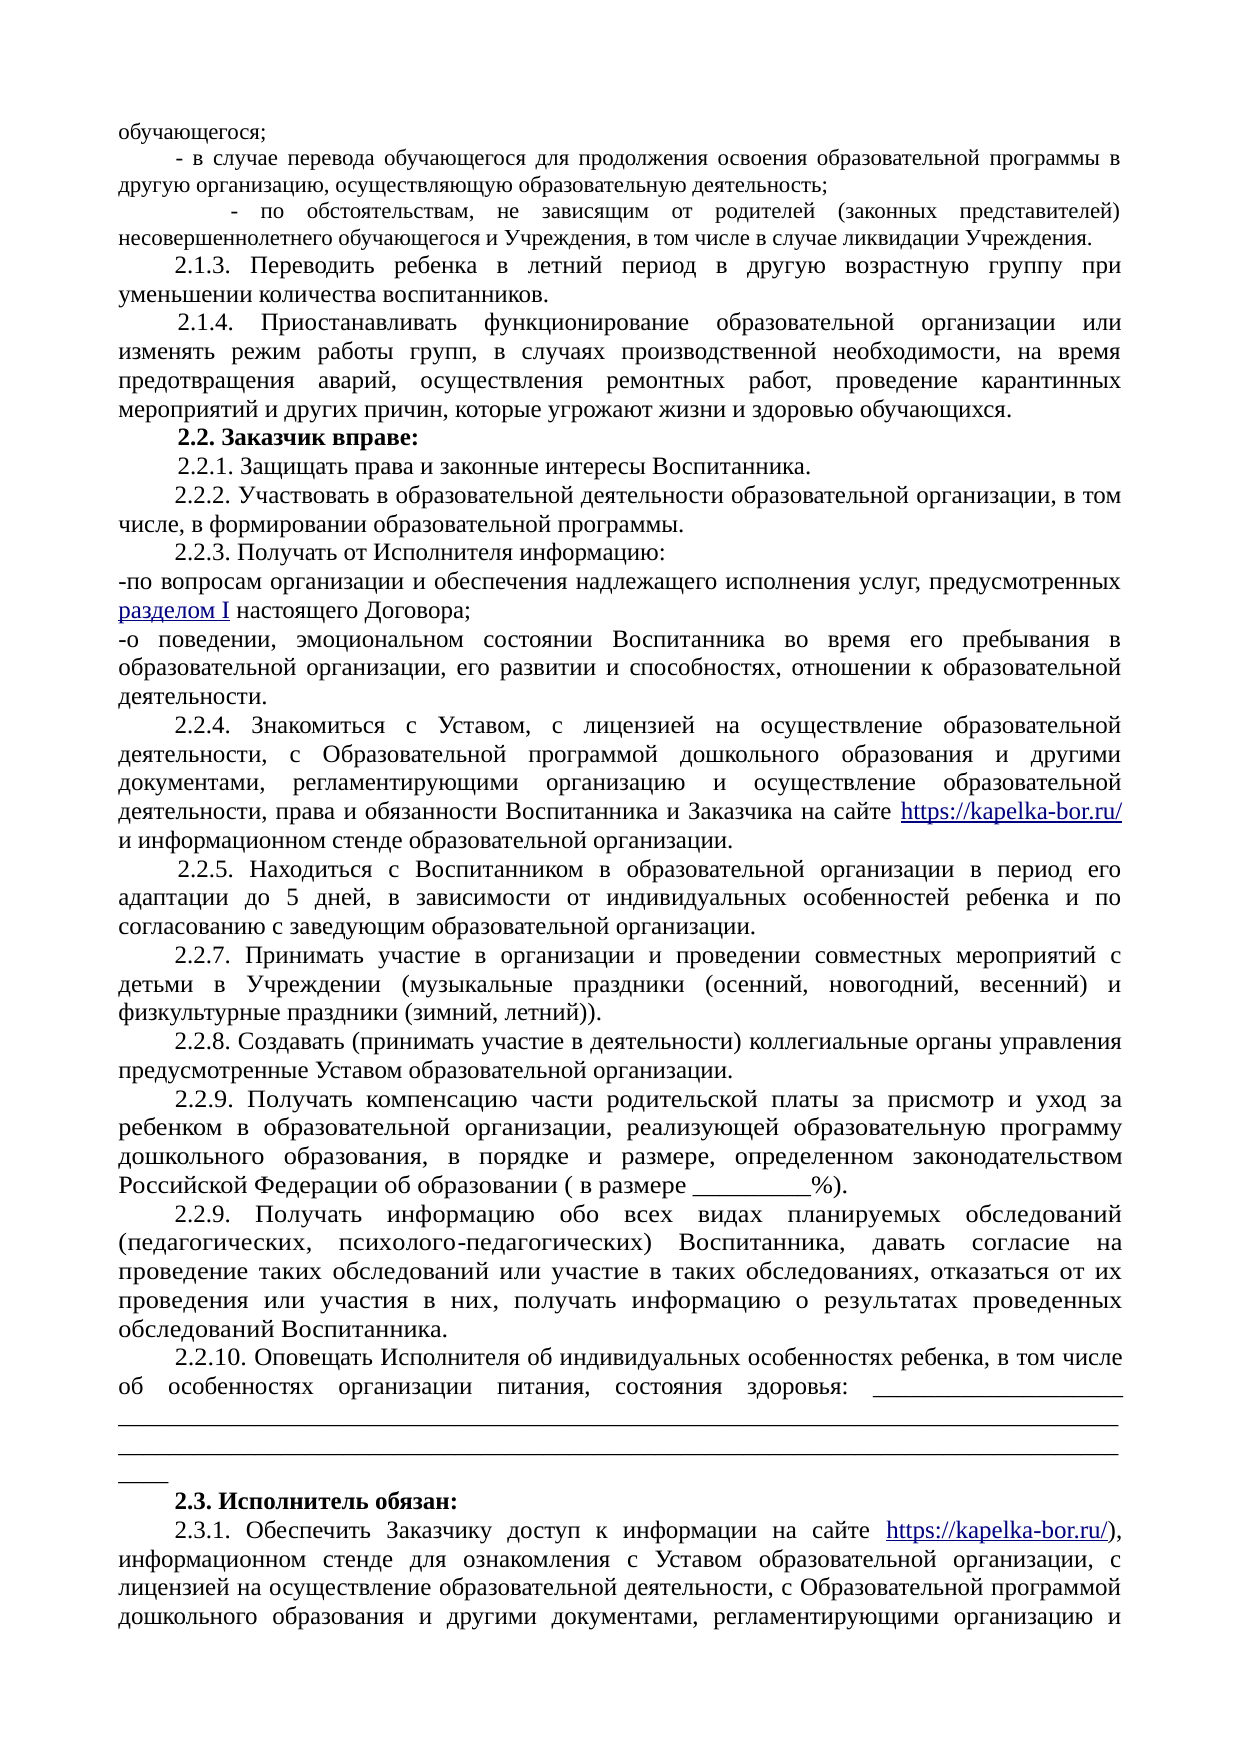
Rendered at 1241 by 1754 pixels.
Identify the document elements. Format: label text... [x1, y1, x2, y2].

text 2.3. Исполнитель обязан: [118, 1486, 1122, 1515]
text 2.1.3. Переводить ребенка в летний период в другую возрастную группу при уменьшении количества воспитанников. [118, 250, 1122, 307]
text 2.2. Заказчик вправе: [118, 422, 1122, 451]
text -по вопросам организации и обеспечения надлежащего исполнения услуг, предусмотренных разделом I настоящего Договора; [118, 566, 1122, 624]
text 2.2.10. Оповещать Исполнителя об индивидуальных особенностях ребенка, в том числе об особенностях организации питания, состояния здоровья: ____________________ ____________________________________________________________________________________________________________________________________________________________________ [118, 1342, 1124, 1486]
text -о поведении, эмоциональном состоянии Воспитанника во время его пребывания в образовательной организации, его развитии и способностях, отношении к образовательной деятельности. [118, 624, 1122, 710]
text 2.2.7. Принимать участие в организации и проведении совместных мероприятий с детьми в Учреждении (музыкальные праздники (осенний, новогодний, весенний) и физкультурные праздники (зимний, летний)). [118, 940, 1122, 1026]
text - в случае перевода обучающегося для продолжения освоения образовательной программы в другую организацию, осуществляющую образовательную деятельность; [118, 144, 1122, 197]
text 2.2.1. Защищать права и законные интересы Воспитанника. [118, 451, 1122, 480]
text 2.3.1. Обеспечить Заказчику доступ к информации на сайте https://kapelka-bor.ru/), информационном стенде для ознакомления с Уставом образовательной организации, с лицензией на осуществление образовательной деятельности, с Образовательной программой дошкольного образования и другими документами, регламентирующими организацию и [118, 1515, 1122, 1630]
text 2.2.9. Получать компенсацию части родительской платы за присмотр и уход за ребенком в образовательной организации, реализующей образовательную программу дошкольного образования, в порядке и размере, определенном законодательством Российской Федерации об образовании ( в размере _________%). [118, 1084, 1124, 1199]
text 2.2.4. Знакомиться с Уставом, с лицензией на осуществление образовательной деятельности, с Образовательной программой дошкольного образования и другими документами, регламентирующими организацию и осуществление образовательной деятельности, права и обязанности Воспитанника и Заказчика на сайте https://kapelka-bor.ru/ и информационном стенде образовательной организации. [118, 710, 1122, 854]
text 2.2.5. Находиться с Воспитанником в образовательной организации в период его адаптации до 5 дней, в зависимости от индивидуальных особенностей ребенка и по согласованию с заведующим образовательной организации. [118, 854, 1122, 940]
text - по обстоятельствам, не зависящим от родителей (законных представителей) несовершеннолетнего обучающегося и Учреждения, в том числе в случае ликвидации Учреждения. [118, 197, 1122, 250]
text 2.1.4. Приостанавливать функционирование образовательной организации или изменять режим работы групп, в случаях производственной необходимости, на время предотвращения аварий, осуществления ремонтных работ, проведение карантинных мероприятий и других причин, которые угрожают жизни и здоровью обучающихся. [118, 307, 1122, 422]
text 2.2.9. Получать информацию обо всех видах планируемых обследований (педагогических, психолого-педагогических) Воспитанника, давать согласие на проведение таких обследований или участие в таких обследованиях, отказаться от их проведения или участия в них, получать информацию о результатах проведенных обследований Воспитанника. [118, 1199, 1122, 1342]
text 2.2.8. Создавать (принимать участие в деятельности) коллегиальные органы управления предусмотренные Уставом образовательной организации. [118, 1026, 1122, 1084]
text 2.2.3. Получать от Исполнителя информацию: [118, 537, 1122, 566]
text 2.2.2. Участвовать в образовательной деятельности образовательной организации, в том числе, в формировании образовательной программы. [118, 480, 1122, 537]
text обучающегося; [118, 118, 1122, 144]
